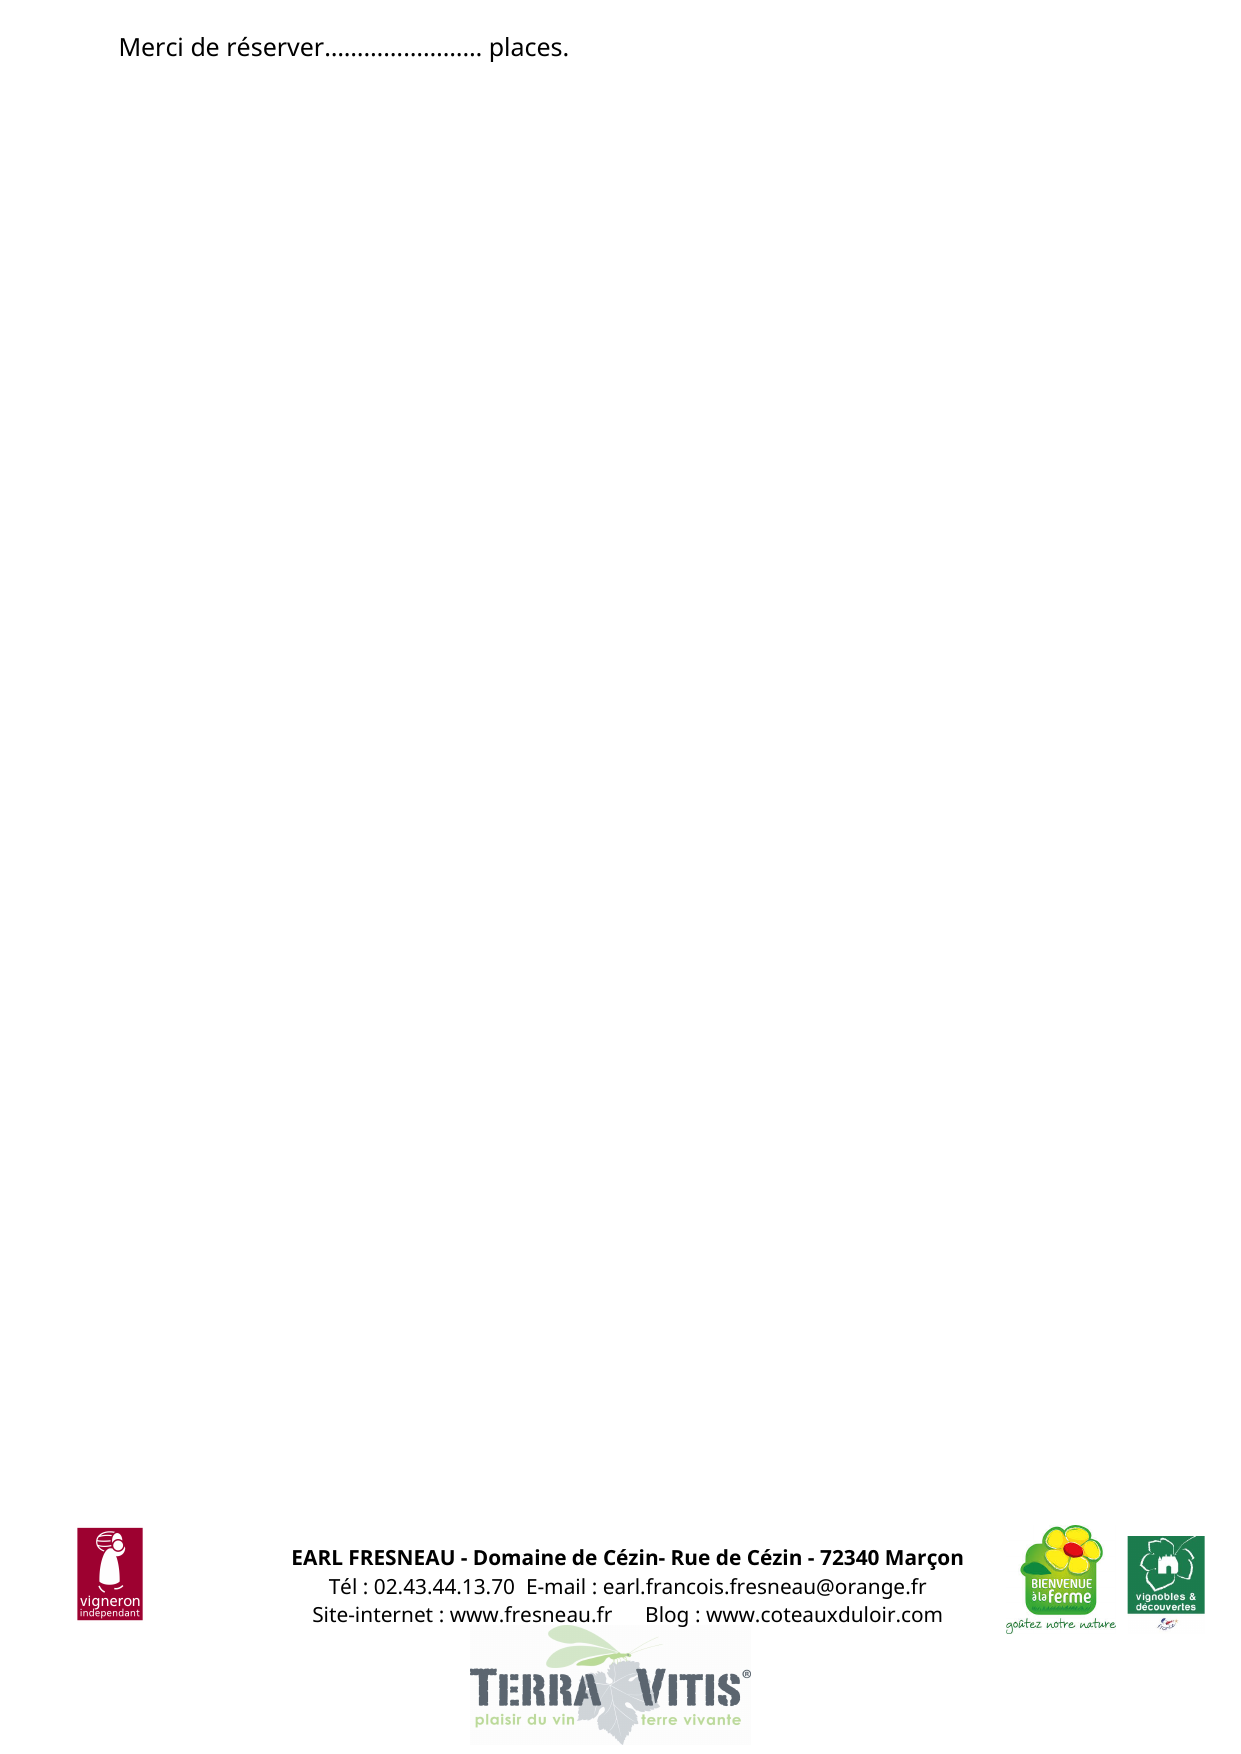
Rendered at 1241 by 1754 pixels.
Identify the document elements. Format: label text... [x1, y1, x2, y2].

picture [1006, 1525, 1116, 1634]
picture [76, 1525, 144, 1623]
text Merci de réserver…………………… places. [118, 29, 1181, 64]
picture [1127, 1536, 1205, 1634]
picture [470, 1625, 751, 1745]
